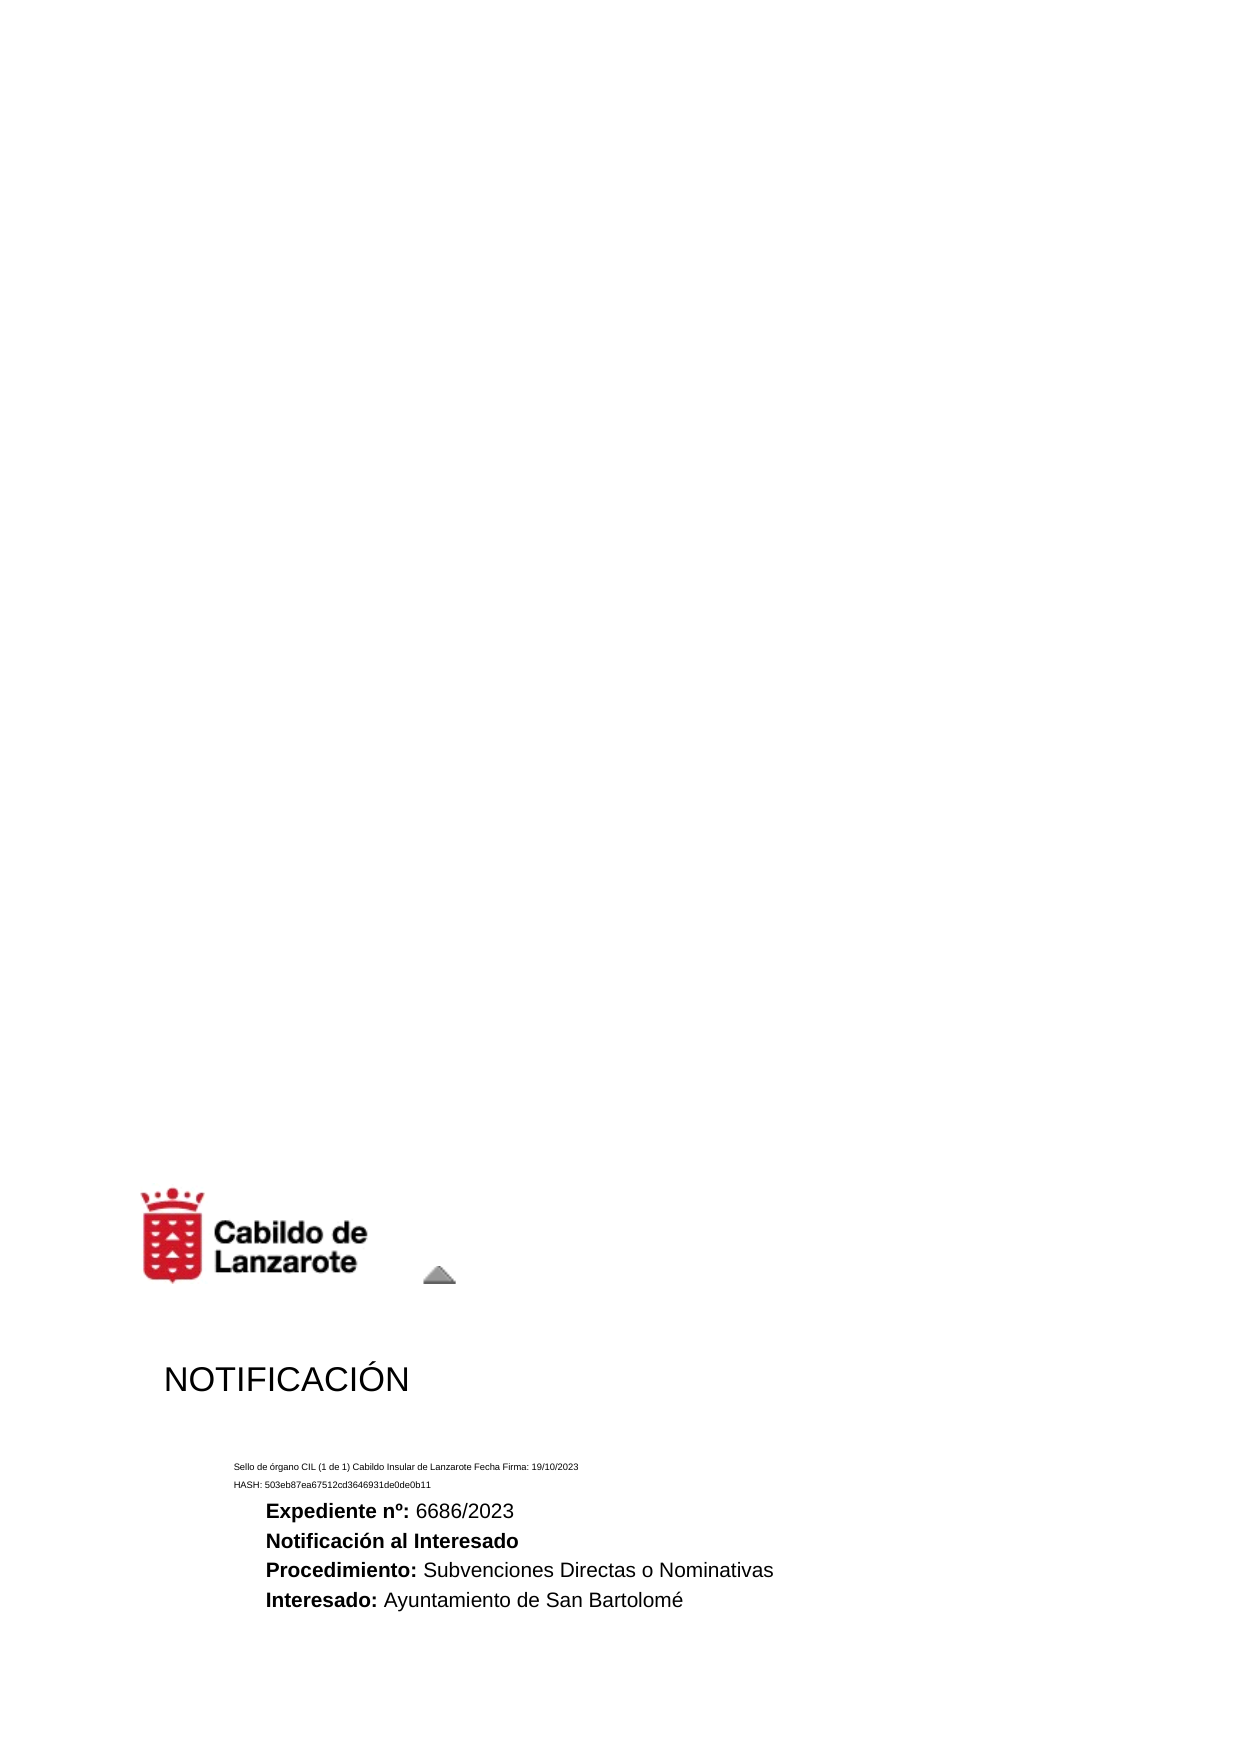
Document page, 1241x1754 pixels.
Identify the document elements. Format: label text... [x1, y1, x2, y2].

text Interesado: Ayuntamiento de San Bartolomé [266, 1588, 1122, 1612]
text Procedimiento: Subvenciones Directas o Nominativas [266, 1558, 1122, 1582]
text HASH: 503eb87ea67512cd3646931de0de0b11 [233, 1480, 1122, 1491]
text Notificación al Interesado [266, 1528, 1122, 1552]
text Expediente nº: 6686/2023 [266, 1499, 1122, 1523]
text NOTIFICACIÓN [163, 1359, 1122, 1399]
text Sello de órgano CIL (1 de 1) Cabildo Insular de Lanzarote Fecha Firma: 19/10/2023 [233, 1461, 922, 1472]
